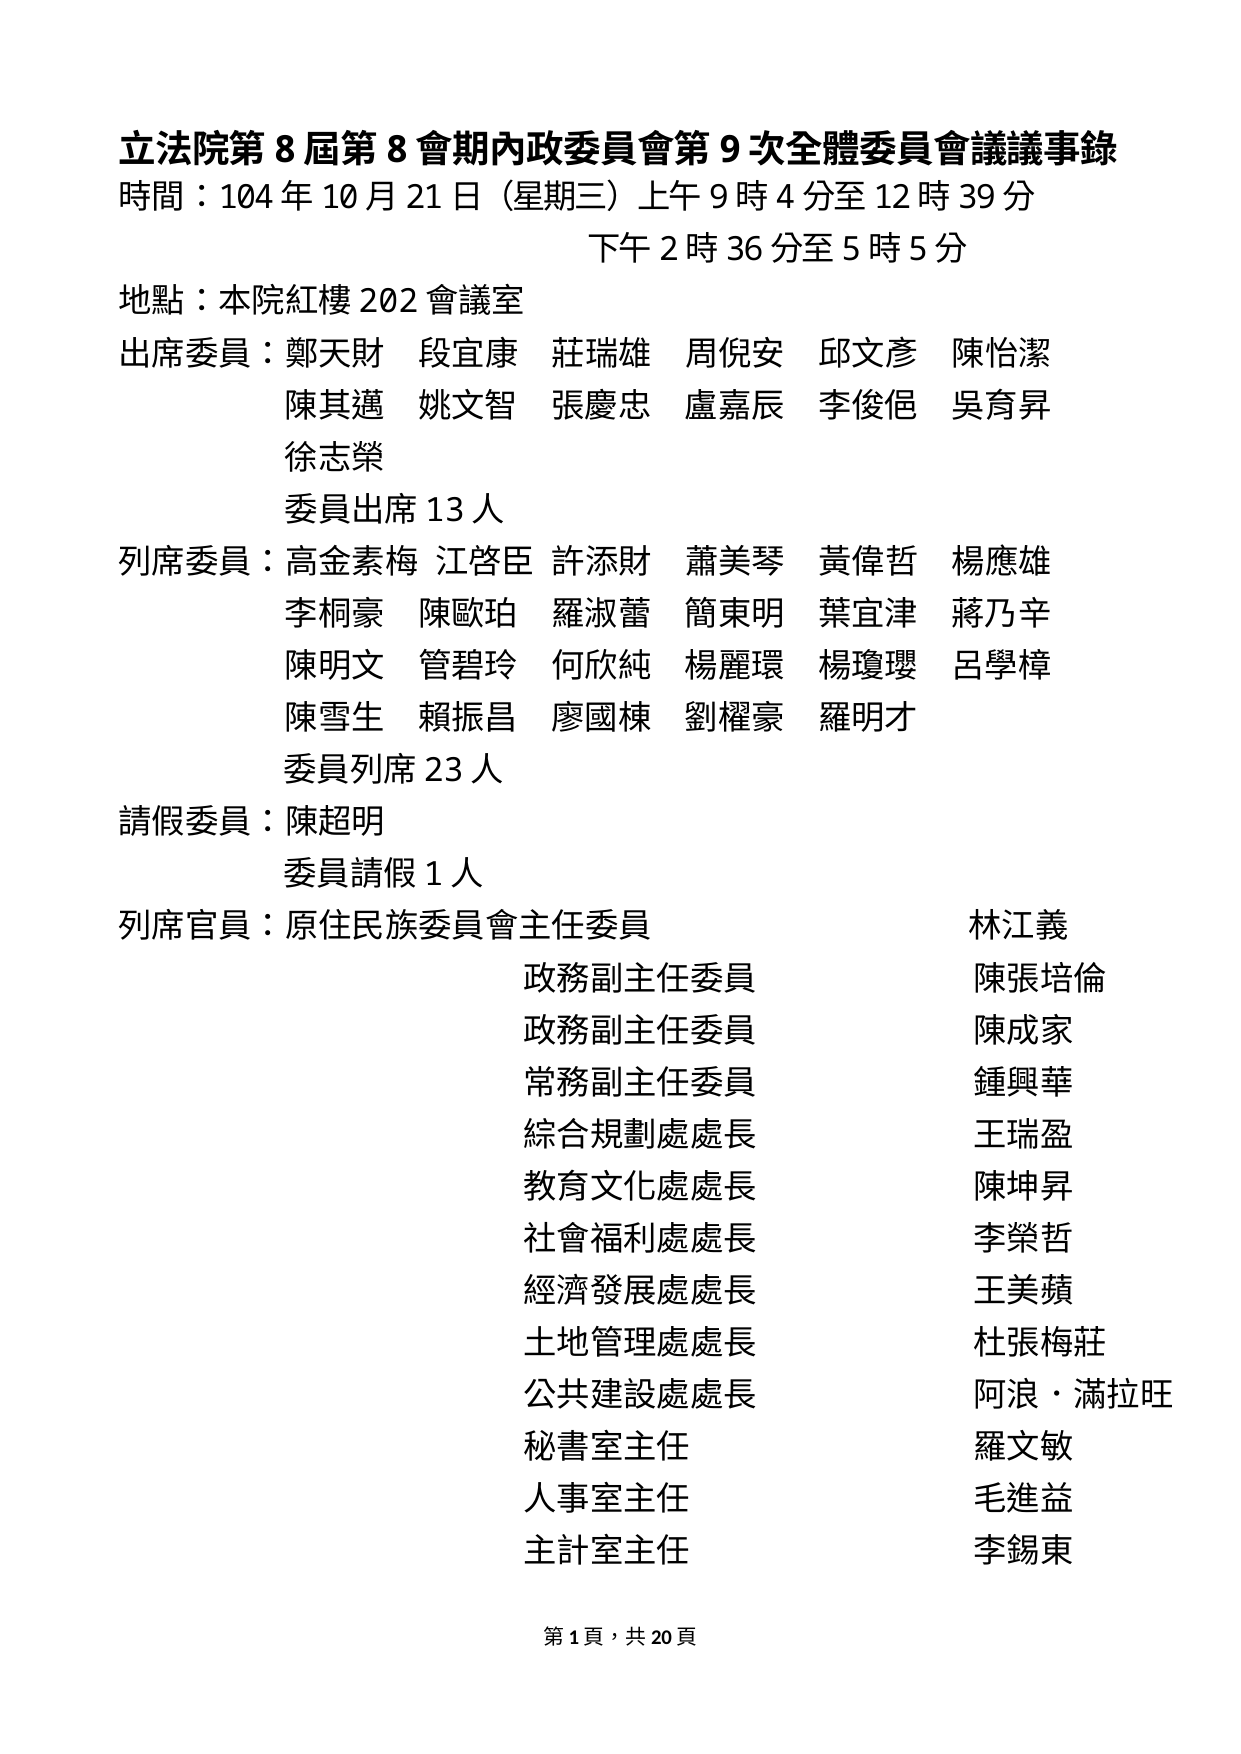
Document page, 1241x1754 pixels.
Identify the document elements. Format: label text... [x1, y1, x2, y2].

text 土地管理處處長 杜張梅莊 [523, 1313, 1173, 1365]
text 常務副主任委員 鍾興華 [523, 1052, 1173, 1104]
text 列席官員：原住民族委員會主任委員 林江義 [118, 896, 1122, 948]
text 李桐豪 陳歐珀 羅淑蕾 簡東明 葉宜津 蔣乃辛 [284, 584, 1122, 636]
text 立法院第8屆第8會期內政委員會第9次全體委員會議議事錄 [118, 104, 1122, 167]
text 政務副主任委員 陳張培倫 [523, 948, 1173, 1000]
text 地點：本院紅樓202會議室 [118, 271, 1122, 323]
text 徐志榮 [284, 427, 1122, 479]
text 陳雪生 賴振昌 廖國棟 劉櫂豪 羅明才 [284, 688, 1122, 740]
text 請假委員：陳超明 [118, 792, 1123, 844]
text 列席委員：高金素梅 江啓臣 許添財 蕭美琴 黃偉哲 楊應雄 [118, 532, 1148, 584]
text 公共建設處處長 阿浪．滿拉旺 [523, 1365, 1173, 1417]
text 下午2時36分至5時5分 [197, 219, 1122, 271]
text 人事室主任 毛進益 [523, 1469, 1173, 1521]
text 委員出席13人 [284, 479, 1148, 532]
text 綜合規劃處處長 王瑞盈 [523, 1104, 1173, 1157]
text 政務副主任委員 陳成家 [523, 1000, 1173, 1052]
text 秘書室主任 羅文敏 [523, 1417, 1173, 1469]
text 時間：104年10月21日（星期三）上午9時4分至12時39分 [118, 167, 1122, 219]
text 陳其邁 姚文智 張慶忠 盧嘉辰 李俊俋 吳育昇 [284, 375, 1122, 427]
text 出席委員：鄭天財 段宜康 莊瑞雄 周倪安 邱文彥 陳怡潔 [118, 323, 1122, 375]
text 社會福利處處長 李榮哲 [523, 1209, 1223, 1261]
text 教育文化處處長 陳坤昇 [523, 1157, 1173, 1209]
text 主計室主任 李錫東 [523, 1521, 1173, 1573]
text 陳明文 管碧玲 何欣純 楊麗環 楊瓊瓔 呂學樟 [284, 636, 1122, 688]
text 委員請假1人 [283, 844, 1148, 896]
text 委員列席23人 [283, 740, 1148, 792]
text 經濟發展處處長 王美蘋 [523, 1261, 1173, 1313]
